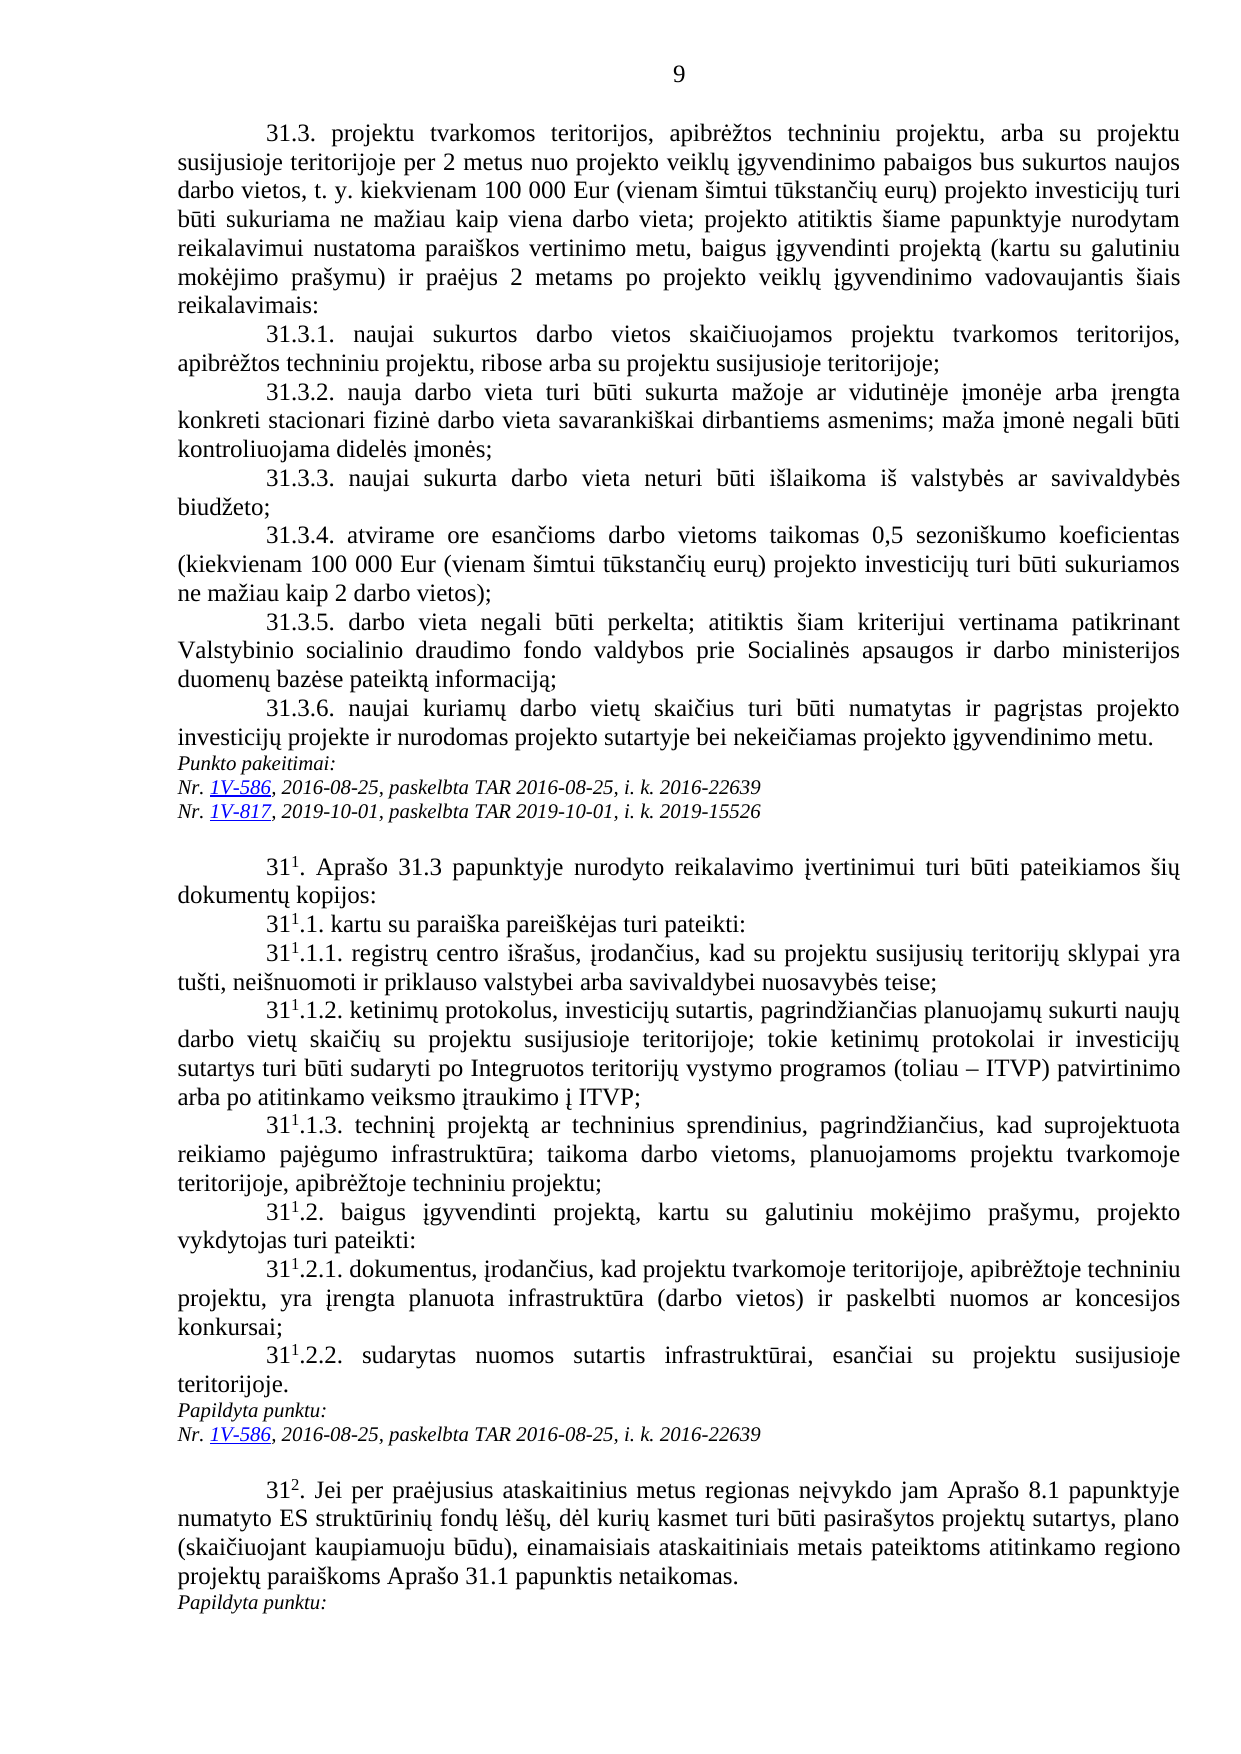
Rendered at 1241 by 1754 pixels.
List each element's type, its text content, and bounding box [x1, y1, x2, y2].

text Papildyta punktu: [177, 1590, 1181, 1614]
text 311.1.1. registrų centro išrašus, įrodančius, kad su projektu susijusių teritorijų sklypai yra tušti, neišnuomoti ir priklauso valstybei arba savivaldybei nuosavybės teise; [177, 938, 1181, 995]
text 311.1. kartu su paraiška pareiškėjas turi pateikti: [177, 909, 1181, 938]
text Nr. 1V-586, 2016-08-25, paskelbta TAR 2016-08-25, i. k. 2016-22639 [177, 775, 1181, 799]
text 31.3.2. nauja darbo vieta turi būti sukurta mažoje ar vidutinėje įmonėje arba įrengta konkreti stacionari fizinė darbo vieta savarankiškai dirbantiems asmenims; maža įmonė negali būti kontroliuojama didelės įmonės; [177, 377, 1181, 463]
text 312. Jei per praėjusius ataskaitinius metus regionas neįvykdo jam Aprašo 8.1 papunktyje numatyto ES struktūrinių fondų lėšų, dėl kurių kasmet turi būti pasirašytos projektų sutartys, plano (skaičiuojant kaupiamuoju būdu), einamaisiais ataskaitiniais metais pateiktoms atitinkamo regiono projektų paraiškoms Aprašo 31.1 papunktis netaikomas. [177, 1475, 1181, 1590]
text 311.1.3. techninį projektą ar techninius sprendinius, pagrindžiančius, kad suprojektuota reikiamo pajėgumo infrastruktūra; taikoma darbo vietoms, planuojamoms projektu tvarkomoje teritorijoje, apibrėžtoje techniniu projektu; [177, 1110, 1181, 1197]
text Punkto pakeitimai: [177, 751, 1181, 775]
text 311.2. baigus įgyvendinti projektą, kartu su galutiniu mokėjimo prašymu, projekto vykdytojas turi pateikti: [177, 1197, 1181, 1254]
text 31.3.5. darbo vieta negali būti perkelta; atitiktis šiam kriterijui vertinama patikrinant Valstybinio socialinio draudimo fondo valdybos prie Socialinės apsaugos ir darbo ministerijos duomenų bazėse pateiktą informaciją; [177, 607, 1181, 693]
text Nr. 1V-817, 2019-10-01, paskelbta TAR 2019-10-01, i. k. 2019-15526 [177, 799, 1181, 823]
text 31.3.3. naujai sukurta darbo vieta neturi būti išlaikoma iš valstybės ar savivaldybės biudžeto; [177, 463, 1181, 521]
text 31.3.1. naujai sukurtos darbo vietos skaičiuojamos projektu tvarkomos teritorijos, apibrėžtos techniniu projektu, ribose arba su projektu susijusioje teritorijoje; [177, 319, 1181, 377]
text 311.1.2. ketinimų protokolus, investicijų sutartis, pagrindžiančias planuojamų sukurti naujų darbo vietų skaičių su projektu susijusioje teritorijoje; tokie ketinimų protokolai ir investicijų sutartys turi būti sudaryti po Integruotos teritorijų vystymo programos (toliau – ITVP) patvirtinimo arba po atitinkamo veiksmo įtraukimo į ITVP; [177, 995, 1181, 1110]
text 31.3. projektu tvarkomos teritorijos, apibrėžtos techniniu projektu, arba su projektu susijusioje teritorijoje per 2 metus nuo projekto veiklų įgyvendinimo pabaigos bus sukurtos naujos darbo vietos, t. y. kiekvienam 100 000 Eur (vienam šimtui tūkstančių eurų) projekto investicijų turi būti sukuriama ne mažiau kaip viena darbo vieta; projekto atitiktis šiame papunktyje nurodytam reikalavimui nustatoma paraiškos vertinimo metu, baigus įgyvendinti projektą (kartu su galutiniu mokėjimo prašymu) ir praėjus 2 metams po projekto veiklų įgyvendinimo vadovaujantis šiais reikalavimais: [177, 118, 1181, 319]
text 31.3.4. atvirame ore esančioms darbo vietoms taikomas 0,5 sezoniškumo koeficientas (kiekvienam 100 000 Eur (vienam šimtui tūkstančių eurų) projekto investicijų turi būti sukuriamos ne mažiau kaip 2 darbo vietos); [177, 521, 1181, 607]
text Papildyta punktu: [177, 1398, 1181, 1422]
text 311. Aprašo 31.3 papunktyje nurodyto reikalavimo įvertinimui turi būti pateikiamos šių dokumentų kopijos: [177, 852, 1181, 909]
text 31.3.6. naujai kuriamų darbo vietų skaičius turi būti numatytas ir pagrįstas projekto investicijų projekte ir nurodomas projekto sutartyje bei nekeičiamas projekto įgyvendinimo metu. [177, 693, 1181, 751]
text Nr. 1V-586, 2016-08-25, paskelbta TAR 2016-08-25, i. k. 2016-22639 [177, 1422, 1181, 1446]
text 311.2.1. dokumentus, įrodančius, kad projektu tvarkomoje teritorijoje, apibrėžtoje techniniu projektu, yra įrengta planuota infrastruktūra (darbo vietos) ir paskelbti nuomos ar koncesijos konkursai; [177, 1254, 1181, 1340]
text 311.2.2. sudarytas nuomos sutartis infrastruktūrai, esančiai su projektu susijusioje teritorijoje. [177, 1340, 1181, 1398]
